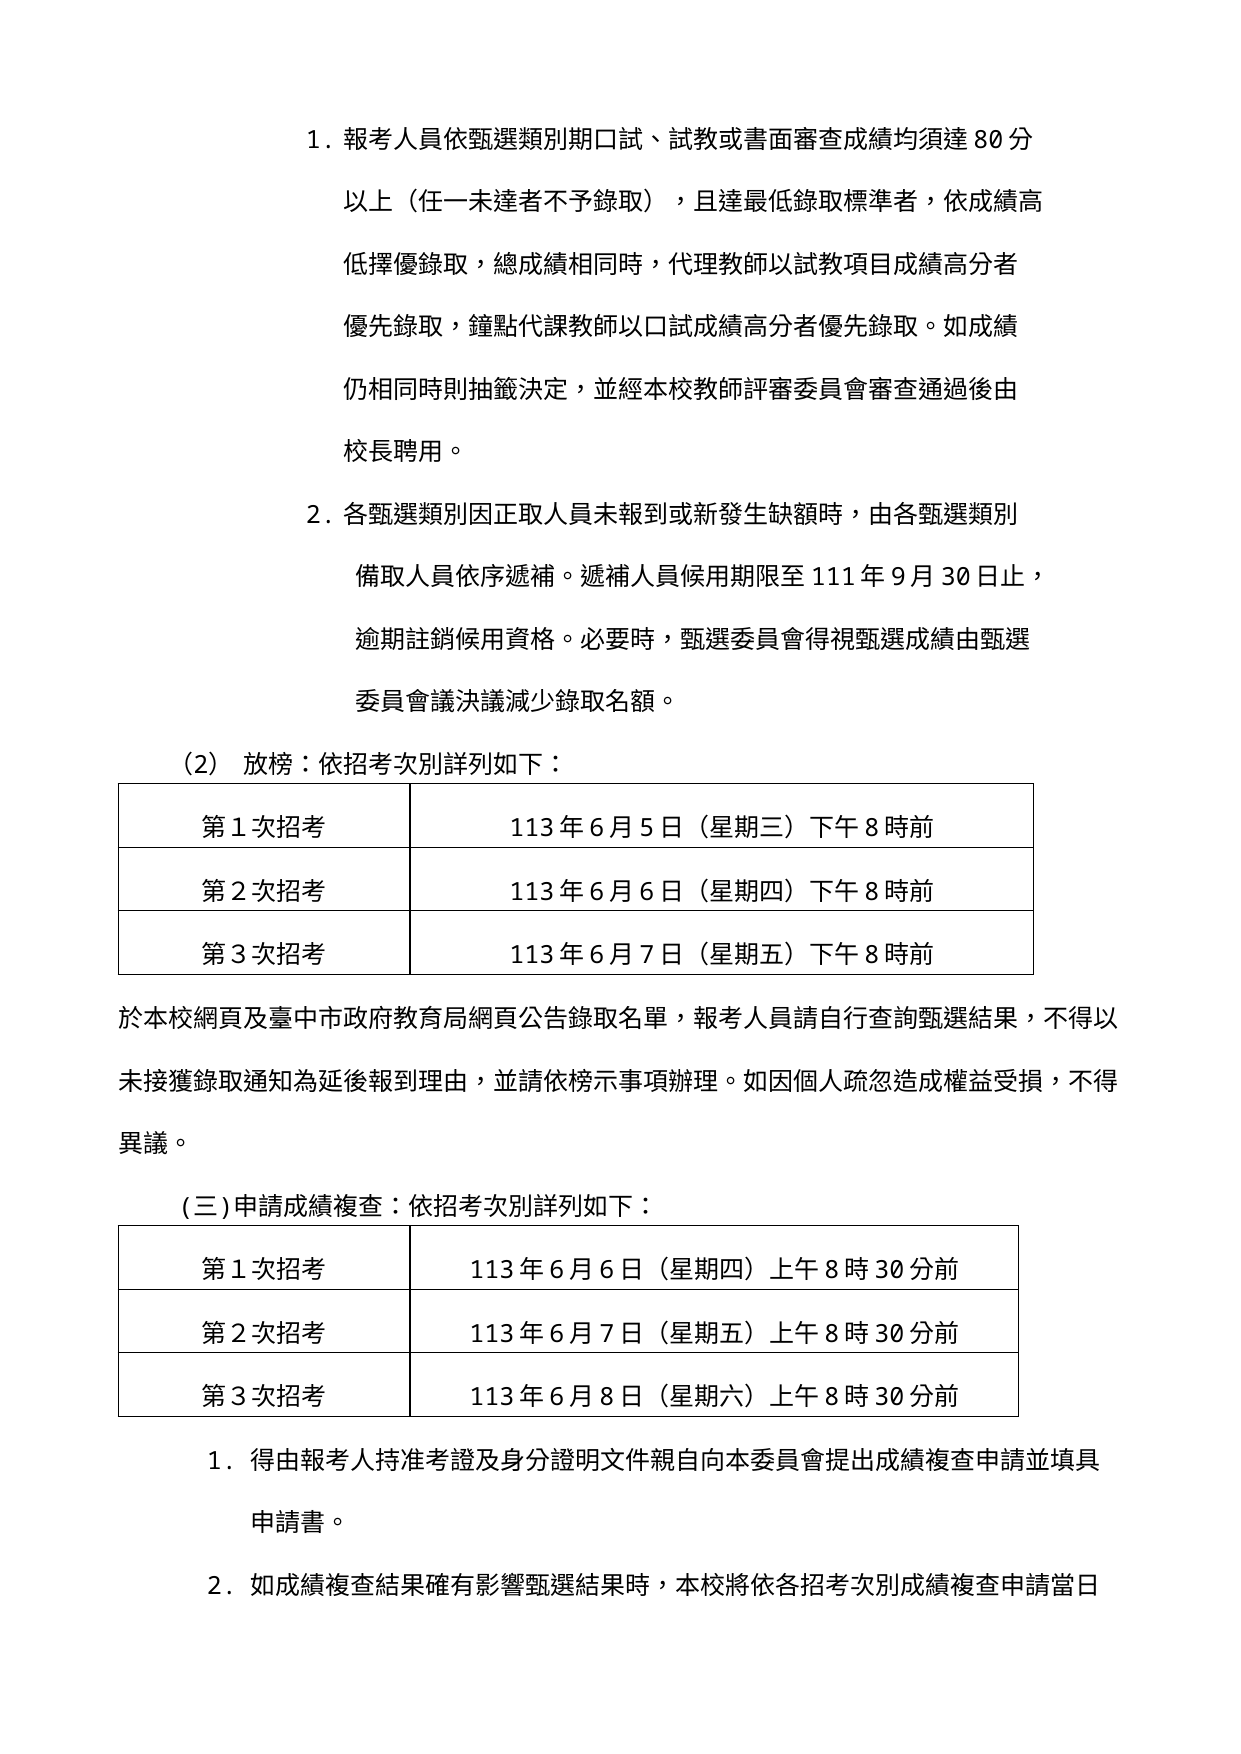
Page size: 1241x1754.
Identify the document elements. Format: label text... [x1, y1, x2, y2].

table_cell 113年6月6日（星期四）下午8時前 [411, 848, 1033, 910]
text 備取人員依序遞補。遞補人員候用期限至111年9月30日止， [306, 533, 1122, 596]
table_cell 113年6月7日（星期五）上午8時30分前 [411, 1290, 1018, 1352]
text 校長聘用。 [306, 408, 1122, 471]
list 各甄選類別因正取人員未報到或新發生缺額時，由各甄選類別 [306, 471, 1122, 533]
table_cell 第３次招考 [119, 1353, 409, 1416]
table_header 113年6月5日（星期三）下午8時前 [411, 784, 1033, 847]
text 以上（任一未達者不予錄取），且達最低錄取標準者，依成績高 [306, 158, 1122, 221]
table_header 第１次招考 [119, 784, 409, 847]
table_cell 113年6月7日（星期五）下午8時前 [411, 911, 1033, 974]
text 仍相同時則抽籤決定，並經本校教師評審委員會審查通過後由 [306, 346, 1122, 408]
list 得由報考人持准考證及身分證明文件親自向本委員會提出成績複查申請並填具申請書。 [207, 1417, 1122, 1542]
table_header 113年6月6日（星期四）上午8時30分前 [411, 1226, 1018, 1288]
list 放榜：依招考次別詳列如下： [168, 721, 1122, 783]
text 優先錄取，鐘點代課教師以口試成績高分者優先錄取。如成績 [306, 283, 1122, 346]
table_cell 第３次招考 [119, 911, 409, 974]
text (三)申請成績複查：依招考次別詳列如下： [118, 1162, 1122, 1225]
table_cell 113年6月8日（星期六）上午8時30分前 [411, 1353, 1018, 1416]
text 委員會議決議減少錄取名額。 [306, 658, 1122, 721]
text 逾期註銷候用資格。必要時，甄選委員會得視甄選成績由甄選 [306, 596, 1122, 658]
list 報考人員依甄選類別期口試、試教或書面審查成績均須達80分 [306, 96, 1122, 158]
text 低擇優錄取，總成績相同時，代理教師以試教項目成績高分者 [306, 221, 1122, 283]
table_header 第１次招考 [119, 1226, 409, 1288]
list 如成績複查結果確有影響甄選結果時，本校將依各招考次別成績複查申請當日 [207, 1542, 1122, 1604]
table_cell 第２次招考 [119, 1290, 409, 1352]
table_cell 第２次招考 [119, 848, 409, 910]
text 於本校網頁及臺中市政府教育局網頁公告錄取名單，報考人員請自行查詢甄選結果，不得以未接獲錄取通知為延後報到理由，並請依榜示事項辦理。如因個人疏忽造成權益受損，不得異議。 [118, 975, 1122, 1162]
